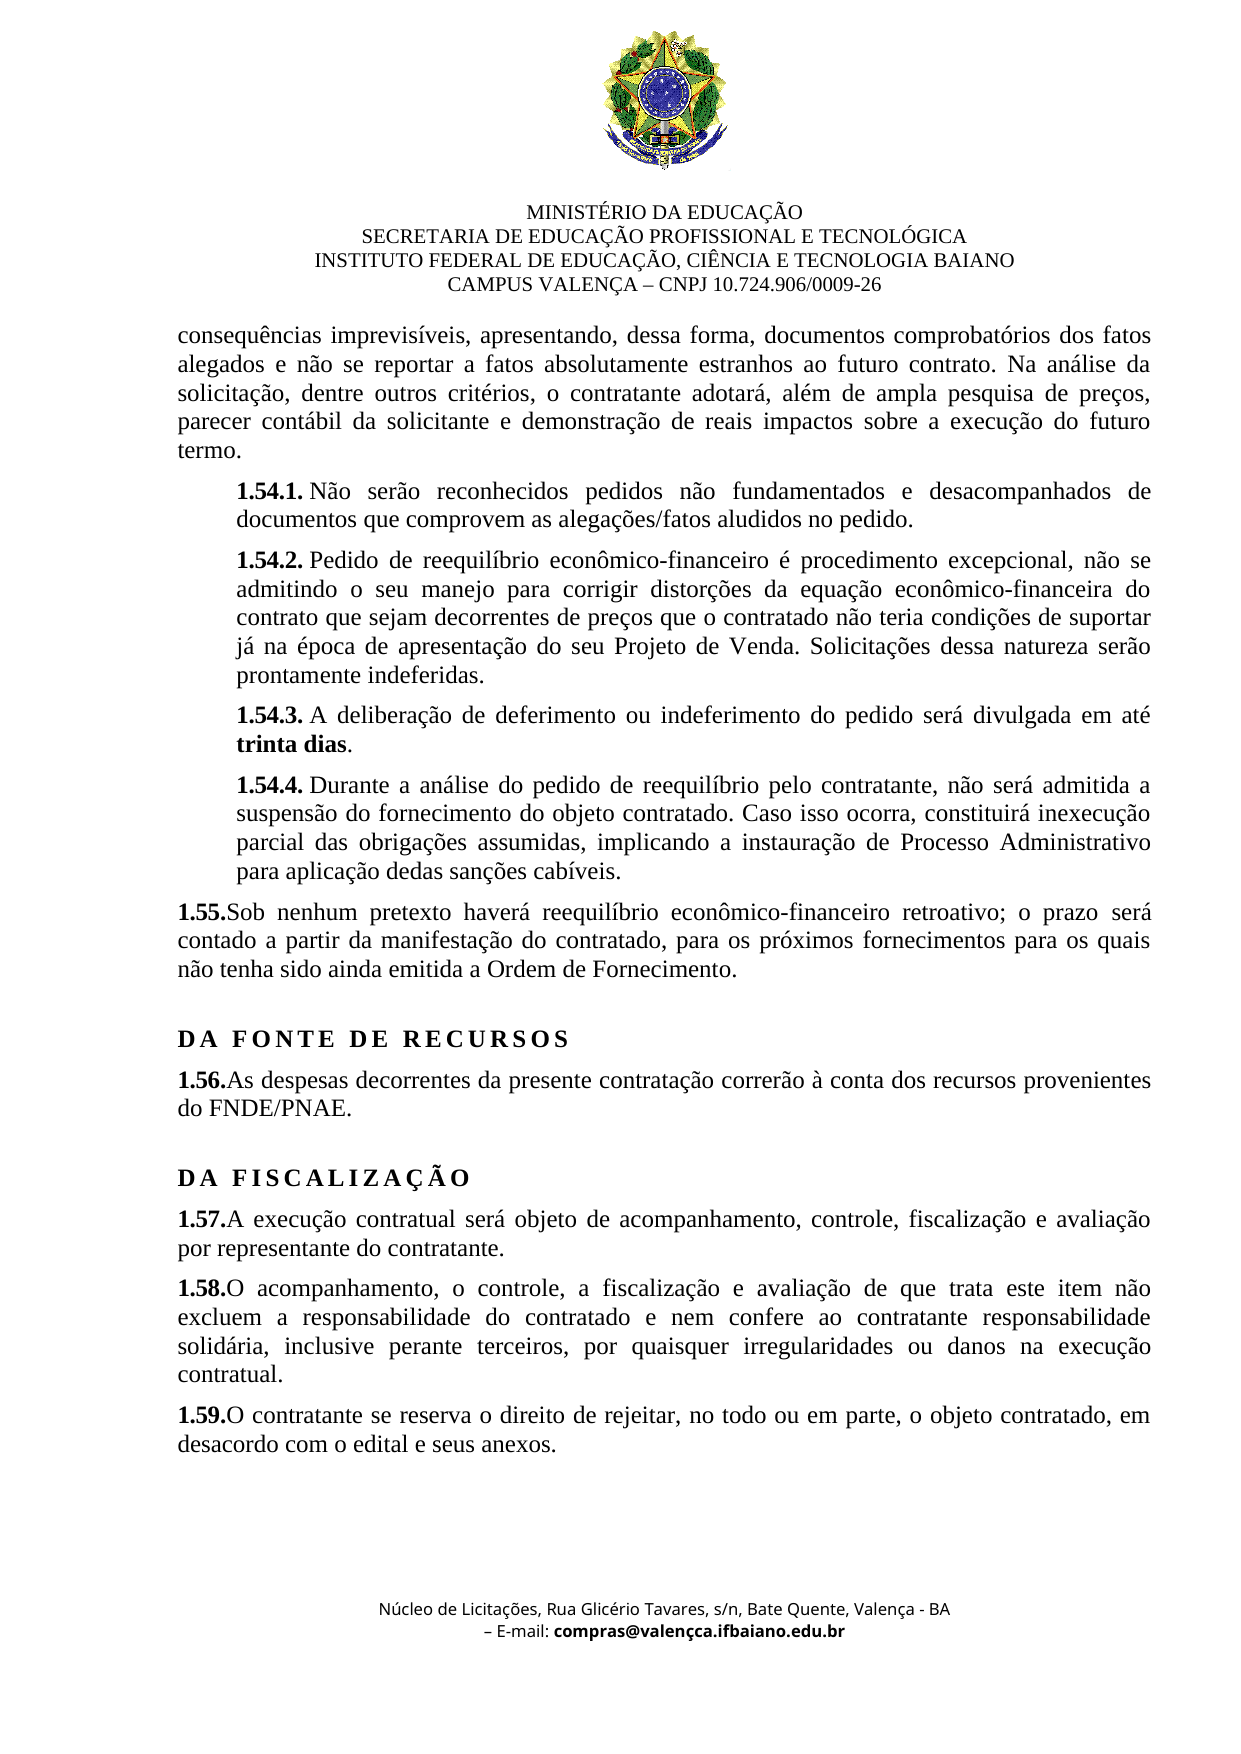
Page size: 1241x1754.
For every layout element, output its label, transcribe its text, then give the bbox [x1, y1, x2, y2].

picture [598, 29, 731, 171]
list O contratante se reserva o direito de rejeitar, no todo ou em parte, o objeto contratado, em desacordo com o edital e seus anexos. [177, 1400, 1152, 1458]
list O acompanhamento, o controle, a fiscalização e avaliação de que trata este item não excluem a responsabilidade do contratado e nem confere ao contratante responsabilidade solidária, inclusive perante terceiros, por quaisquer irregularidades ou danos na execução contratual. [177, 1273, 1152, 1388]
list Sob nenhum pretexto haverá reequilíbrio econômico-financeiro retroativo; o prazo será contado a partir da manifestação do contratado, para os próximos fornecimentos para os quais não tenha sido ainda emitida a Ordem de Fornecimento. [177, 897, 1152, 983]
list A deliberação de deferimento ou indeferimento do pedido será divulgada em até trinta dias. [236, 701, 1152, 758]
list Pedido de reequilíbrio econômico-financeiro é procedimento excepcional, não se admitindo o seu manejo para corrigir distorções da equação econômico-financeira do contrato que sejam decorrentes de preços que o contratado não teria condições de suportar já na época de apresentação do seu Projeto de Venda. Solicitações dessa natureza serão prontamente indeferidas. [236, 545, 1152, 689]
subtitle DA FISCALIZAÇÃO [177, 1163, 1152, 1192]
list Durante a análise do pedido de reequilíbrio pelo contratante, não será admitida a suspensão do fornecimento do objeto contratado. Caso isso ocorra, constituirá inexecução parcial das obrigações assumidas, implicando a instauração de Processo Administrativo para aplicação dedas sanções cabíveis. [236, 770, 1152, 885]
subtitle DA FONTE DE RECURSOS [177, 1024, 1152, 1053]
list A execução contratual será objeto de acompanhamento, controle, fiscalização e avaliação por representante do contratante. [177, 1204, 1152, 1262]
list As despesas decorrentes da presente contratação correrão à conta dos recursos provenientes do FNDE/PNAE. [177, 1065, 1152, 1122]
list consequências imprevisíveis, apresentando, dessa forma, documentos comprobatórios dos fatos alegados e não se reportar a fatos absolutamente estranhos ao futuro contrato. Na análise da solicitação, dentre outros critérios, o contratante adotará, além de ampla pesquisa de preços, parecer contábil da solicitante e demonstração de reais impactos sobre a execução do futuro termo. [177, 320, 1152, 464]
list Não serão reconhecidos pedidos não fundamentados e desacompanhados de documentos que comprovem as alegações/fatos aludidos no pedido. [236, 476, 1152, 533]
